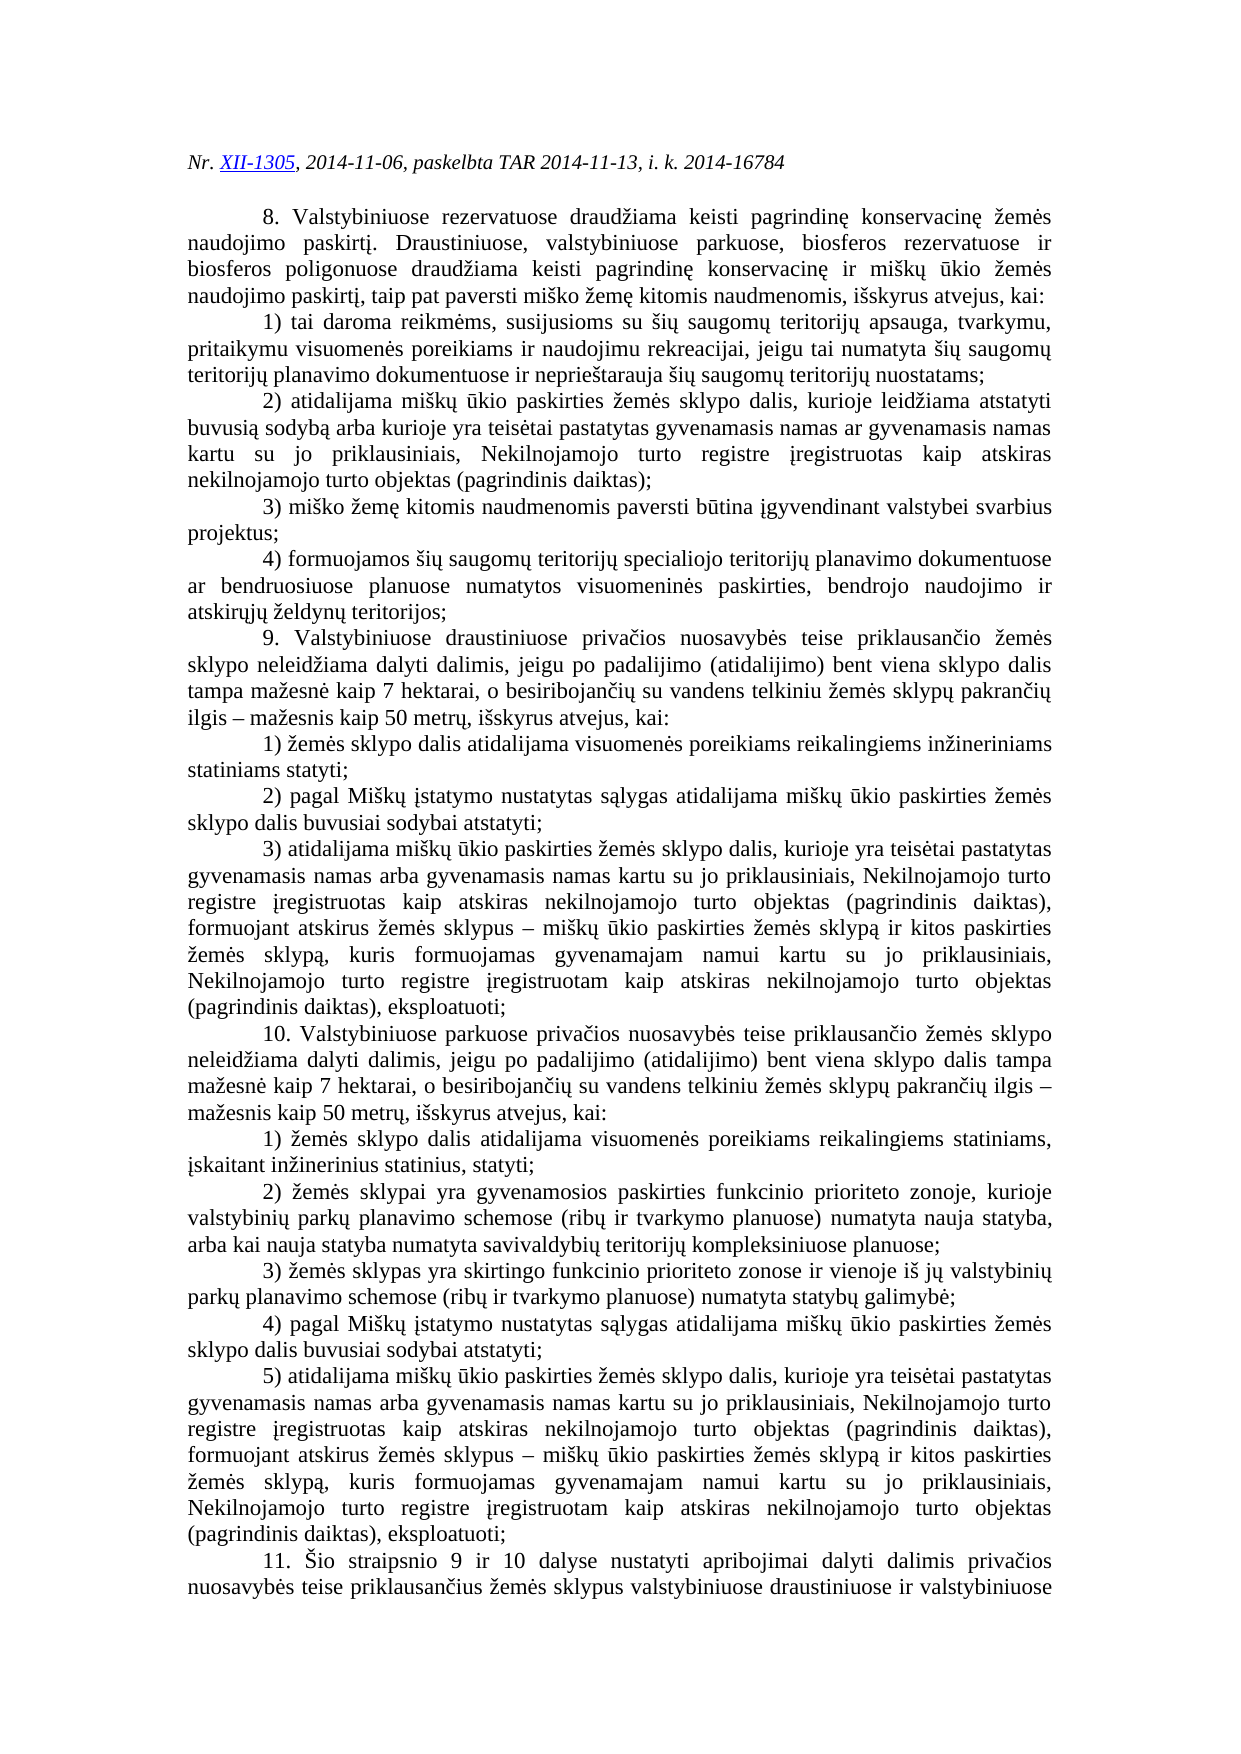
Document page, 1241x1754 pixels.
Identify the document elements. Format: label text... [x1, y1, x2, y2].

text 3) miško žemę kitomis naudmenomis paversti būtina įgyvendinant valstybei svarbius projektus; [187, 493, 1053, 545]
text 11. Šio straipsnio 9 ir 10 dalyse nustatyti apribojimai dalyti dalimis privačios nuosavybės teise priklausančius žemės sklypus valstybiniuose draustiniuose ir valstybiniuose [187, 1547, 1053, 1599]
text 1) žemės sklypo dalis atidalijama visuomenės poreikiams reikalingiems statiniams, įskaitant inžinerinius statinius, statyti; [187, 1125, 1053, 1178]
text 5) atidalijama miškų ūkio paskirties žemės sklypo dalis, kurioje yra teisėtai pastatytas gyvenamasis namas arba gyvenamasis namas kartu su jo priklausiniais, Nekilnojamojo turto registre įregistruotas kaip atskiras nekilnojamojo turto objektas (pagrindinis daiktas), formuojant atskirus žemės sklypus – miškų ūkio paskirties žemės sklypą ir kitos paskirties žemės sklypą, kuris formuojamas gyvenamajam namui kartu su jo priklausiniais, Nekilnojamojo turto registre įregistruotam kaip atskiras nekilnojamojo turto objektas (pagrindinis daiktas), eksploatuoti; [187, 1362, 1053, 1547]
text 1) žemės sklypo dalis atidalijama visuomenės poreikiams reikalingiems inžineriniams statiniams statyti; [187, 730, 1053, 783]
text 4) pagal Miškų įstatymo nustatytas sąlygas atidalijama miškų ūkio paskirties žemės sklypo dalis buvusiai sodybai atstatyti; [187, 1310, 1053, 1362]
text 2) atidalijama miškų ūkio paskirties žemės sklypo dalis, kurioje leidžiama atstatyti buvusią sodybą arba kurioje yra teisėtai pastatytas gyvenamasis namas ar gyvenamasis namas kartu su jo priklausiniais, Nekilnojamojo turto registre įregistruotas kaip atskiras nekilnojamojo turto objektas (pagrindinis daiktas); [187, 387, 1053, 493]
text 2) pagal Miškų įstatymo nustatytas sąlygas atidalijama miškų ūkio paskirties žemės sklypo dalis buvusiai sodybai atstatyti; [187, 783, 1053, 835]
text 10. Valstybiniuose parkuose privačios nuosavybės teise priklausančio žemės sklypo neleidžiama dalyti dalimis, jeigu po padalijimo (atidalijimo) bent viena sklypo dalis tampa mažesnė kaip 7 hektarai, o besiribojančių su vandens telkiniu žemės sklypų pakrančių ilgis – mažesnis kaip 50 metrų, išskyrus atvejus, kai: [187, 1020, 1053, 1125]
text 3) žemės sklypas yra skirtingo funkcinio prioriteto zonose ir vienoje iš jų valstybinių parkų planavimo schemose (ribų ir tvarkymo planuose) numatyta statybų galimybė; [187, 1257, 1053, 1310]
text 1) tai daroma reikmėms, susijusioms su šių saugomų teritorijų apsauga, tvarkymu, pritaikymu visuomenės poreikiams ir naudojimu rekreacijai, jeigu tai numatyta šių saugomų teritorijų planavimo dokumentuose ir neprieštarauja šių saugomų teritorijų nuostatams; [187, 308, 1053, 387]
text 3) atidalijama miškų ūkio paskirties žemės sklypo dalis, kurioje yra teisėtai pastatytas gyvenamasis namas arba gyvenamasis namas kartu su jo priklausiniais, Nekilnojamojo turto registre įregistruotas kaip atskiras nekilnojamojo turto objektas (pagrindinis daiktas), formuojant atskirus žemės sklypus – miškų ūkio paskirties žemės sklypą ir kitos paskirties žemės sklypą, kuris formuojamas gyvenamajam namui kartu su jo priklausiniais, Nekilnojamojo turto registre įregistruotam kaip atskiras nekilnojamojo turto objektas (pagrindinis daiktas), eksploatuoti; [187, 835, 1053, 1020]
text 9. Valstybiniuose draustiniuose privačios nuosavybės teise priklausančio žemės sklypo neleidžiama dalyti dalimis, jeigu po padalijimo (atidalijimo) bent viena sklypo dalis tampa mažesnė kaip 7 hektarai, o besiribojančių su vandens telkiniu žemės sklypų pakrančių ilgis – mažesnis kaip 50 metrų, išskyrus atvejus, kai: [187, 624, 1053, 730]
text 2) žemės sklypai yra gyvenamosios paskirties funkcinio prioriteto zonoje, kurioje valstybinių parkų planavimo schemose (ribų ir tvarkymo planuose) numatyta nauja statyba, arba kai nauja statyba numatyta savivaldybių teritorijų kompleksiniuose planuose; [187, 1178, 1053, 1257]
text 8. Valstybiniuose rezervatuose draudžiama keisti pagrindinę konservacinę žemės naudojimo paskirtį. Draustiniuose, valstybiniuose parkuose, biosferos rezervatuose ir biosferos poligonuose draudžiama keisti pagrindinę konservacinę ir miškų ūkio žemės naudojimo paskirtį, taip pat paversti miško žemę kitomis naudmenomis, išskyrus atvejus, kai: [187, 203, 1053, 308]
text 4) formuojamos šių saugomų teritorijų specialiojo teritorijų planavimo dokumentuose ar bendruosiuose planuose numatytos visuomeninės paskirties, bendrojo naudojimo ir atskirųjų želdynų teritorijos; [187, 545, 1053, 624]
text Nr. XII-1305, 2014-11-06, paskelbta TAR 2014-11-13, i. k. 2014-16784 [187, 150, 1053, 174]
